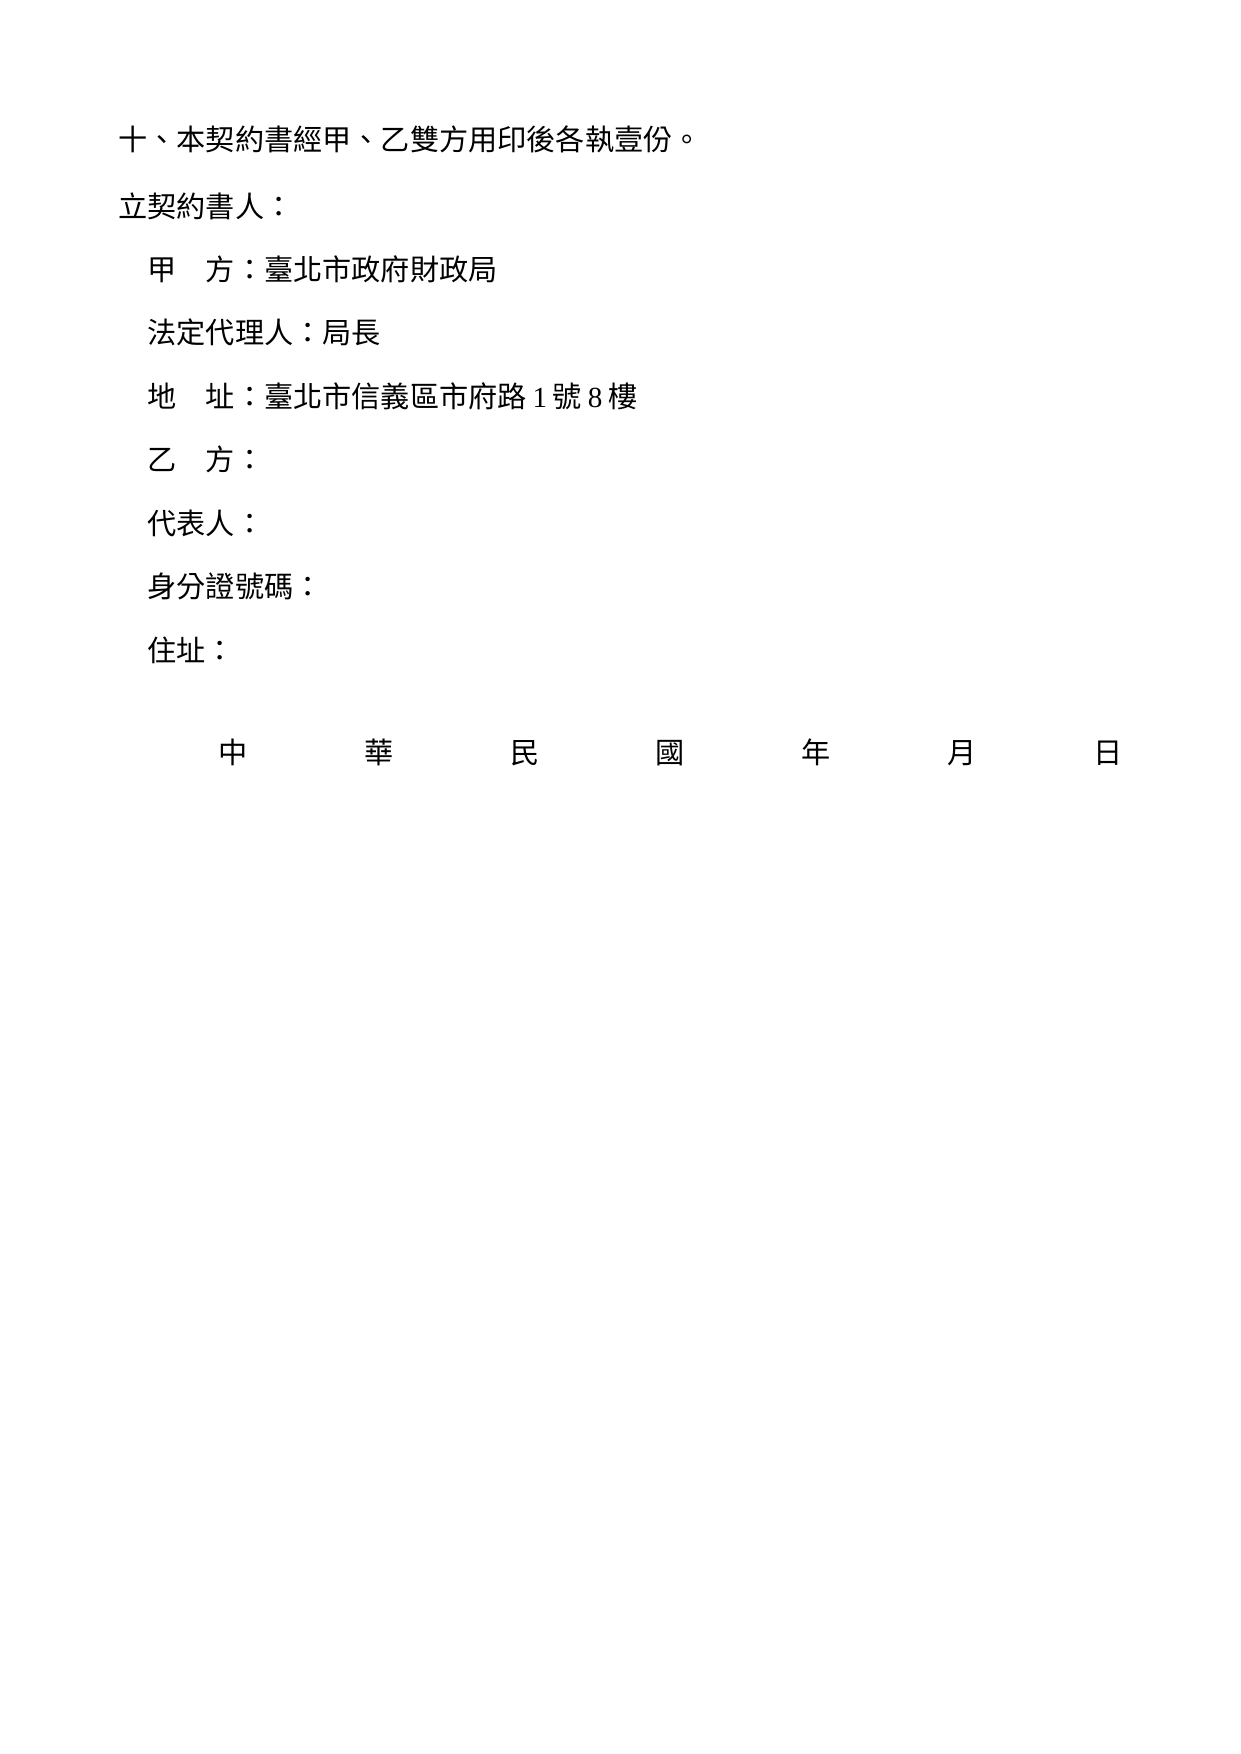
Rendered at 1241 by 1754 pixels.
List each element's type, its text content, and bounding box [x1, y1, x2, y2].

text 法定代理人：局長 [118, 310, 1122, 352]
text 地 址：臺北市信義區市府路1號8樓 [118, 373, 1122, 416]
text 十、本契約書經甲、乙雙方用印後各執壹份。 [118, 96, 1122, 158]
text 身分證號碼： [118, 564, 1122, 606]
text 住址： [118, 627, 1122, 669]
text 甲 方：臺北市政府財政局 [118, 247, 1122, 289]
text 代表人： [118, 500, 1122, 543]
text 立契約書人： [118, 183, 1122, 226]
text 中 華 民 國 年 月 日 [118, 709, 1122, 772]
text 乙 方： [118, 437, 1122, 479]
